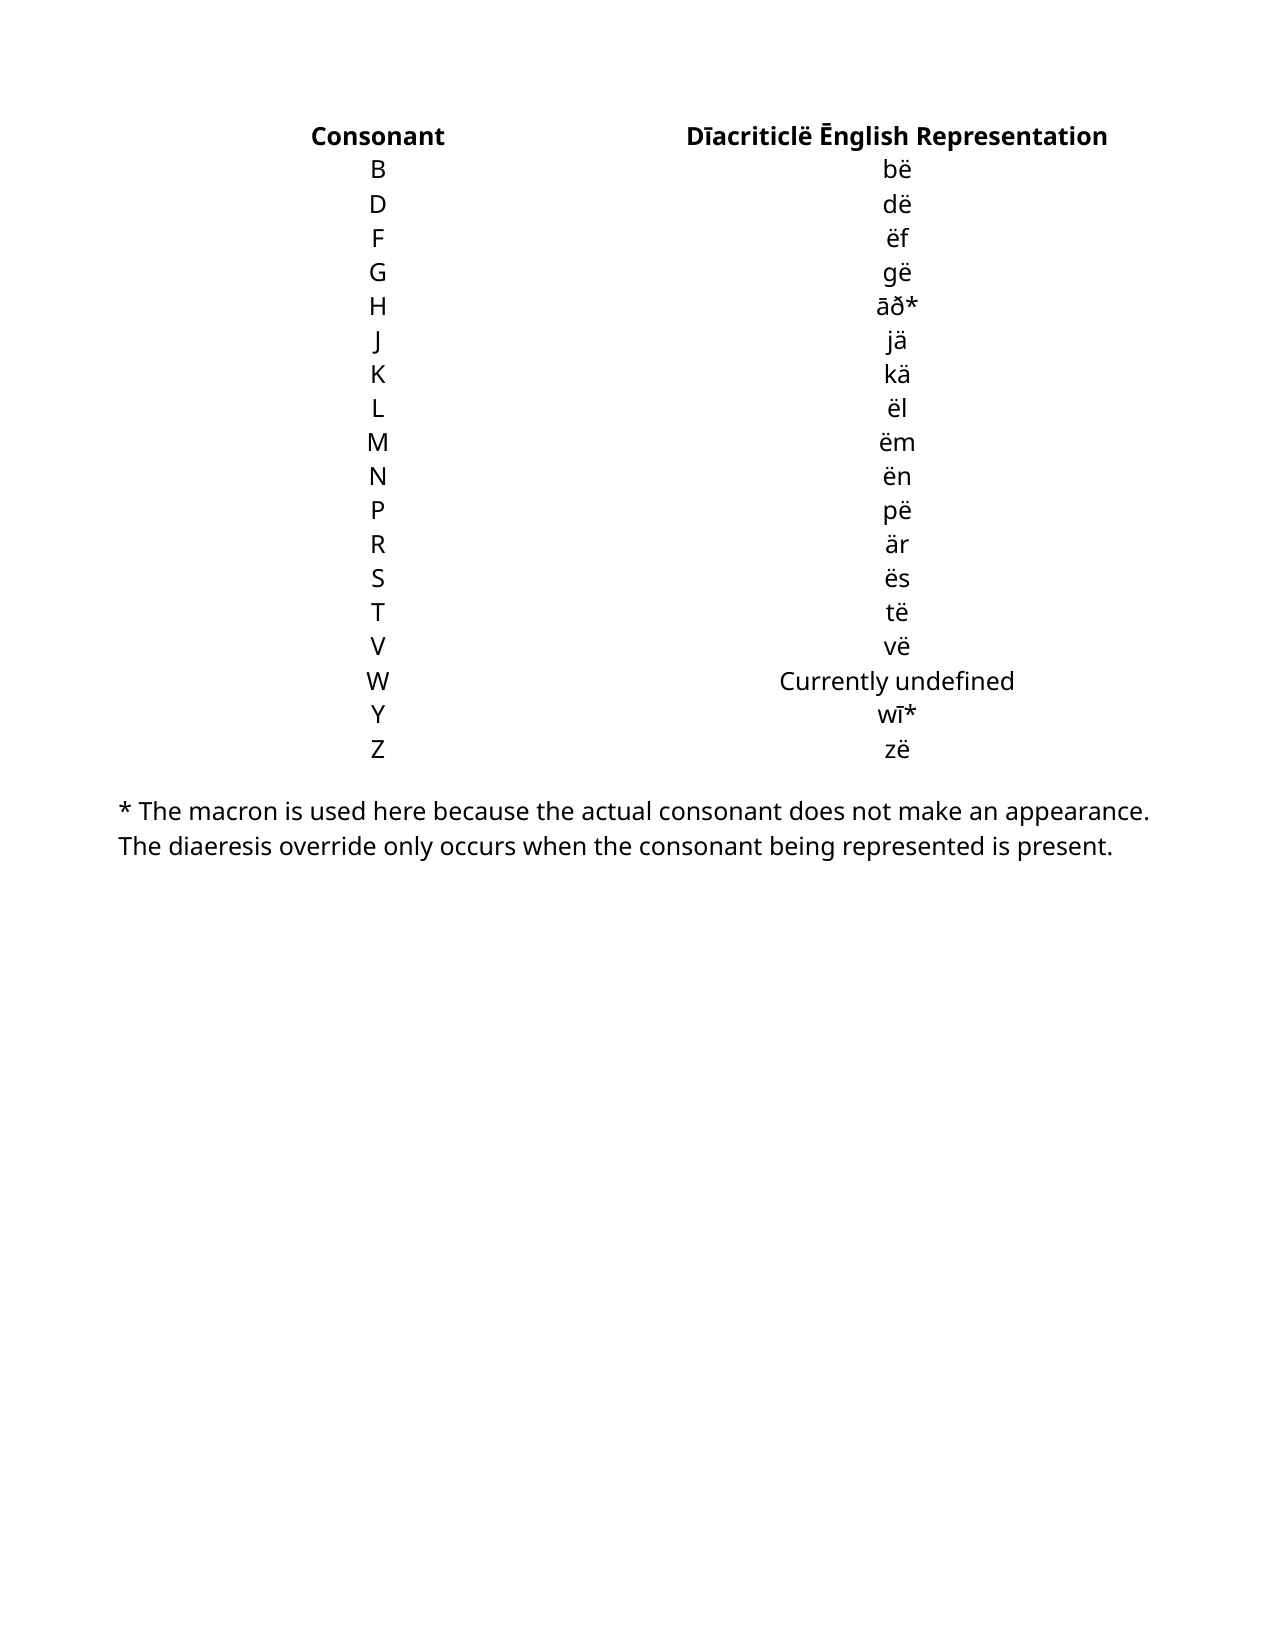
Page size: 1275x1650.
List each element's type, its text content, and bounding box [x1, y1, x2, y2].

table_cell Currently undefined [638, 663, 1157, 697]
table_cell T [118, 595, 637, 629]
table_header Dīacriticlë Ēnglish Representation [638, 118, 1157, 152]
table_cell F [118, 220, 637, 254]
table_cell V [118, 629, 637, 663]
table_cell Y [118, 697, 637, 731]
table_cell W [118, 663, 637, 697]
table_cell S [118, 561, 637, 595]
table_cell G [118, 254, 637, 288]
table_cell M [118, 425, 637, 459]
table_cell kä [638, 357, 1157, 391]
table_cell N [118, 459, 637, 493]
table_cell ën [638, 459, 1157, 493]
table_cell pë [638, 493, 1157, 527]
table_cell të [638, 595, 1157, 629]
table_cell ës [638, 561, 1157, 595]
table_header Consonant [118, 118, 637, 152]
table_cell zë [638, 731, 1157, 765]
table_cell wī* [638, 697, 1157, 731]
table_cell ëf [638, 220, 1157, 254]
table_cell L [118, 391, 637, 425]
table_cell ëm [638, 425, 1157, 459]
table_cell P [118, 493, 637, 527]
table_cell jä [638, 323, 1157, 357]
table_cell B [118, 152, 637, 186]
table_cell vë [638, 629, 1157, 663]
table_cell Z [118, 731, 637, 765]
table_cell är [638, 527, 1157, 561]
table_cell R [118, 527, 637, 561]
table_cell dë [638, 186, 1157, 220]
table_cell J [118, 323, 637, 357]
table_cell H [118, 289, 637, 322]
table_cell K [118, 357, 637, 391]
table_cell D [118, 186, 637, 220]
table_cell gë [638, 254, 1157, 288]
table_cell ël [638, 391, 1157, 425]
text * The macron is used here because the actual consonant does not make an appearance. The diaeresis override only occurs when the consonant being represented is present. [118, 794, 1157, 862]
table_cell āð* [638, 289, 1157, 322]
table_cell bë [638, 152, 1157, 186]
